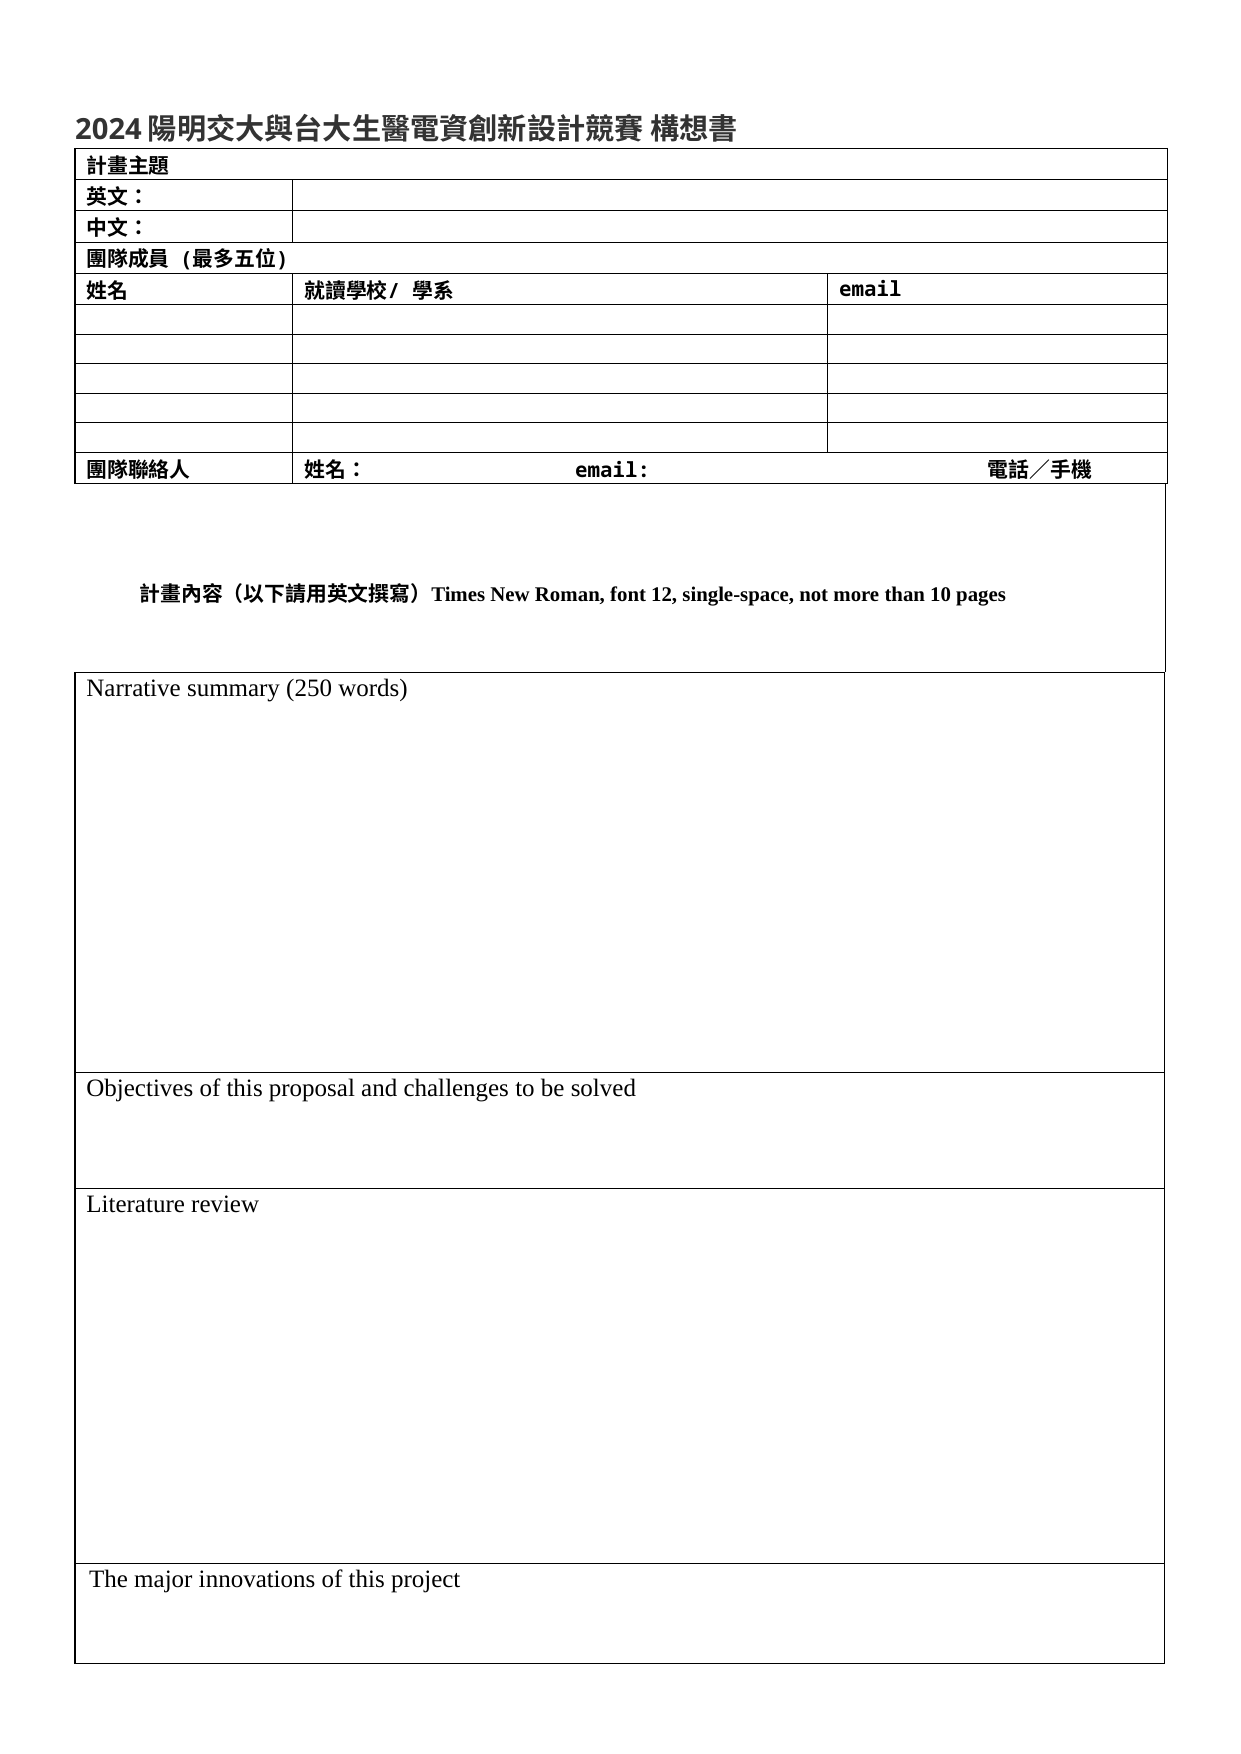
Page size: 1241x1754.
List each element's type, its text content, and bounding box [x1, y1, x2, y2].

table_cell email [828, 274, 1167, 304]
table_cell Literature review [76, 1189, 1164, 1563]
text 計畫內容（以下請用英文撰寫）Times New Roman, font 12, single-space, not more than 10 pages [75, 577, 1165, 672]
table_cell [828, 335, 1167, 363]
text 2024陽明交大與台大生醫電資創新設計競賽 構想書 [75, 106, 1165, 148]
table_header 計畫主題 [76, 149, 1167, 179]
table_cell [293, 335, 827, 363]
table_cell The major innovations of this project [76, 1564, 1164, 1663]
table_cell [76, 364, 292, 393]
table_cell 團隊成員 (最多五位) [76, 243, 1167, 273]
table_cell 姓名 [76, 274, 292, 304]
table_cell [76, 305, 292, 334]
table_cell [293, 305, 827, 334]
table_cell [293, 394, 827, 422]
table_cell [828, 305, 1167, 334]
table_cell [293, 364, 827, 393]
table_cell [293, 211, 1167, 242]
table_cell [76, 394, 292, 422]
table_cell 中文： [76, 211, 292, 242]
table_cell [76, 335, 292, 363]
table_cell 團隊聯絡人 [76, 453, 292, 483]
table_header Narrative summary (250 words) [76, 673, 1164, 1072]
table_cell Objectives of this proposal and challenges to be solved [76, 1073, 1164, 1188]
table_cell [828, 423, 1167, 452]
table_cell 就讀學校/ 學系 [293, 274, 827, 304]
table_cell [293, 180, 1167, 210]
table_cell 英文： [76, 180, 292, 210]
table_cell [828, 364, 1167, 393]
table_cell 姓名： email: 電話／手機 [293, 453, 1167, 483]
table_cell [293, 423, 827, 452]
table_cell [76, 423, 292, 452]
table_cell [828, 394, 1167, 422]
